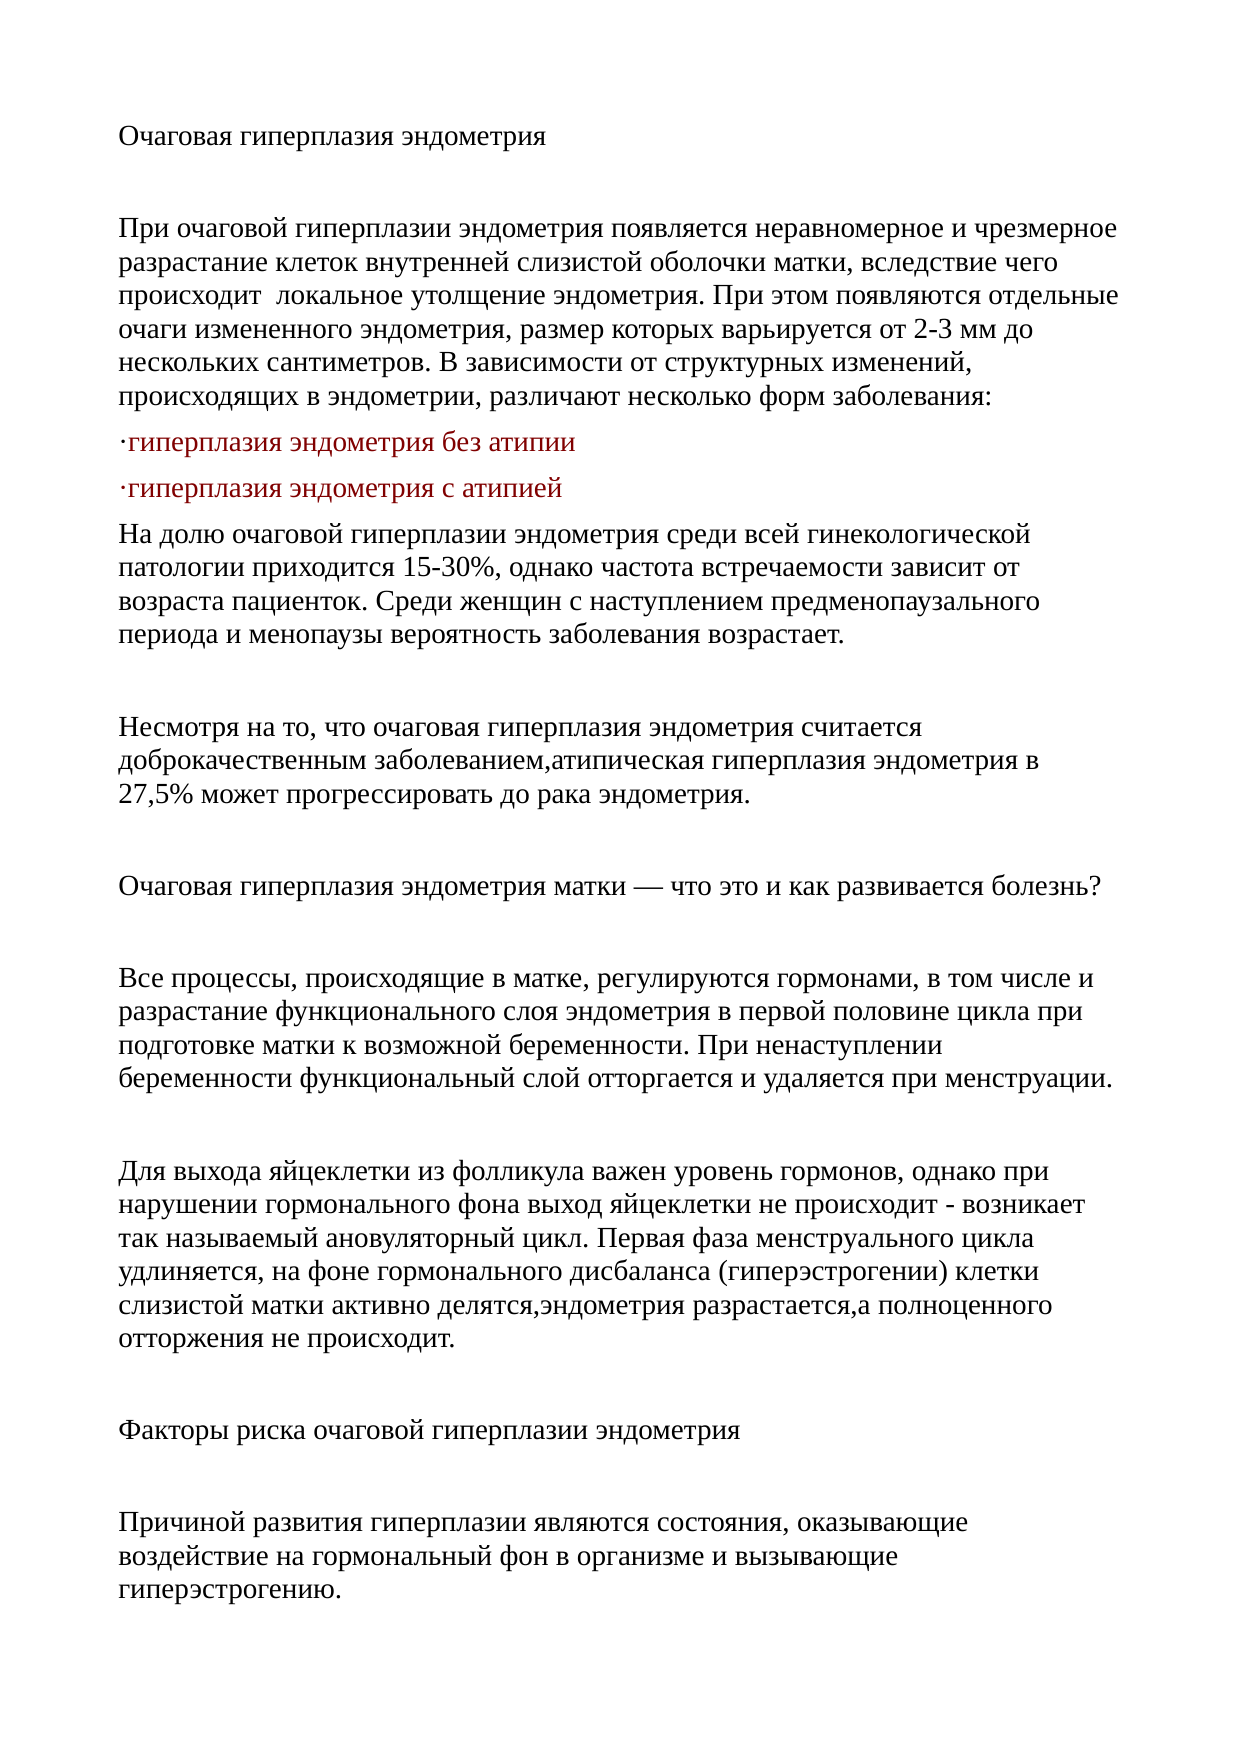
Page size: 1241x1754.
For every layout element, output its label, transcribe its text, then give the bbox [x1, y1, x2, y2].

text Очаговая гиперплазия эндометрия [118, 118, 1122, 152]
text Все процессы, происходящие в матке, регулируются гормонами, в том числе и разрастание функционального слоя эндометрия в первой половине цикла при подготовке матки к возможной беременности. При ненаступлении беременности функциональный слой отторгается и удаляется при менструации. [118, 960, 1122, 1094]
text На долю очаговой гиперплазии эндометрия среди всей гинекологической патологии приходится 15-30%, однако частота встречаемости зависит от возраста пациенток. Среди женщин с наступлением предменопаузального периода и менопаузы вероятность заболевания возрастает. [118, 516, 1122, 650]
text Несмотря на то, что очаговая гиперплазия эндометрия считается доброкачественным заболеванием,атипическая гиперплазия эндометрия в 27,5% может прогрессировать до рака эндометрия. [118, 709, 1122, 809]
text При очаговой гиперплазии эндометрия появляется неравномерное и чрезмерное разрастание клеток внутренней слизистой оболочки матки, вследствие чего происходит локальное утолщение эндометрия. При этом появляются отдельные очаги измененного эндометрия, размер которых варьируется от 2-3 мм до нескольких сантиметров. В зависимости от структурных изменений, происходящих в эндометрии, различают несколько форм заболевания: [118, 210, 1122, 411]
text Причиной развития гиперплазии являются состояния, оказывающие воздействие на гормональный фон в организме и вызывающие гиперэстрогению. [118, 1504, 1122, 1605]
text Очаговая гиперплазия эндометрия матки — что это и как развивается болезнь? [118, 868, 1122, 901]
text ·гиперплазия эндометрия без атипии [118, 424, 1122, 457]
text Для выхода яйцеклетки из фолликула важен уровень гормонов, однако при нарушении гормонального фона выход яйцеклетки не происходит - возникает так называемый ановуляторный цикл. Первая фаза менструального цикла удлиняется, на фоне гормонального дисбаланса (гиперэстрогении) клетки слизистой матки активно делятся,эндометрия разрастается,а полноценного отторжения не происходит. [118, 1153, 1122, 1354]
text Факторы риска очаговой гиперплазии эндометрия [118, 1412, 1122, 1446]
text ·гиперплазия эндометрия с атипией [118, 470, 1122, 503]
